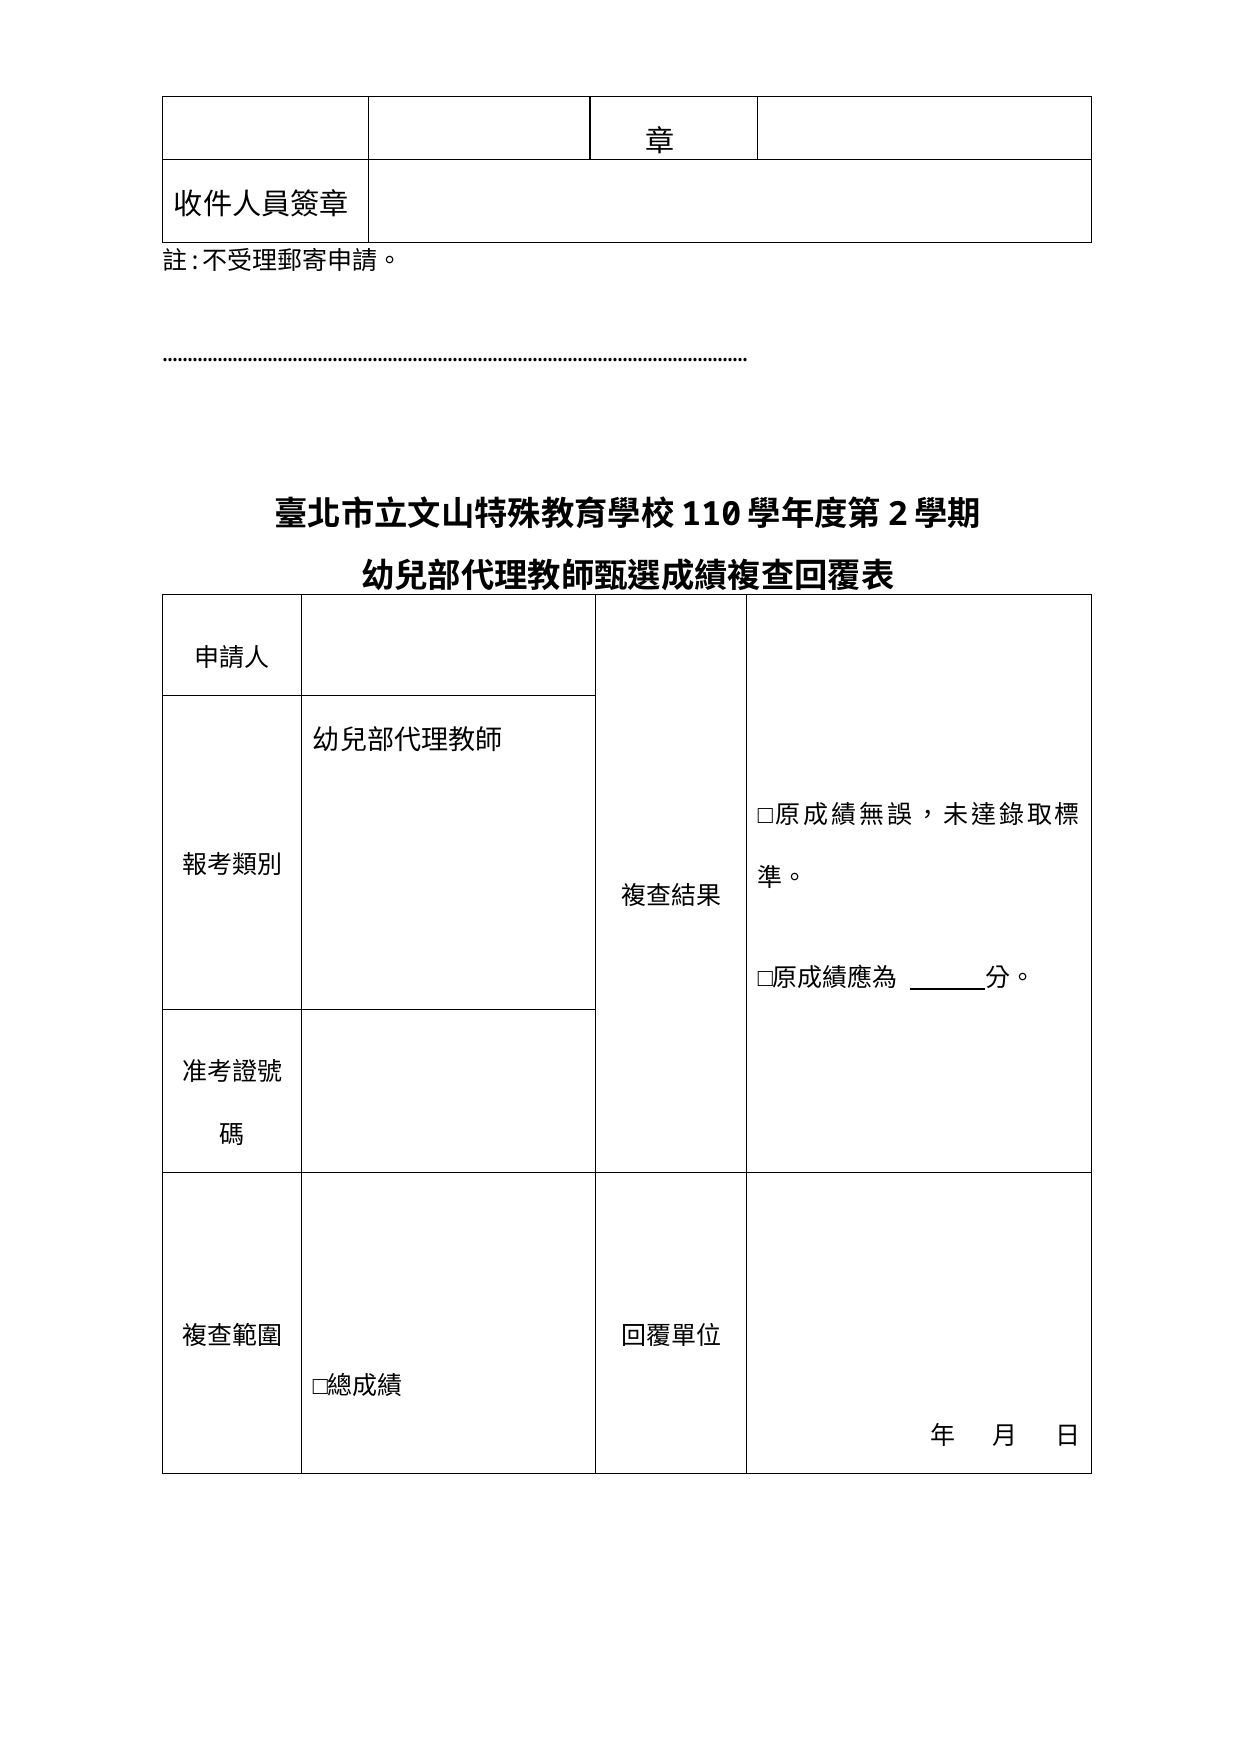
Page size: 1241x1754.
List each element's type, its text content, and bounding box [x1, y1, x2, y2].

table_cell □總成績 [302, 1173, 595, 1473]
table_cell 複查範圍 [163, 1173, 301, 1473]
table_cell 幼兒部代理教師 [302, 696, 595, 1008]
text 臺北市立文山特殊教育學校110學年度第2學期 [162, 469, 1093, 531]
table_cell [302, 1010, 595, 1172]
table_cell [369, 160, 1091, 242]
table_header □原成績無誤，未達錄取標準。 □原成績應為 分。 [747, 595, 1091, 1172]
text ……………………………………………………………………………………………………… [162, 310, 1093, 372]
table_cell 准考證號碼 [163, 1010, 301, 1172]
table_header [302, 595, 595, 695]
table_cell [163, 97, 368, 159]
table_cell 收件人員簽章 [163, 160, 368, 242]
table_cell [369, 97, 589, 159]
table_header 申請人 [163, 595, 301, 695]
text 註:不受理郵寄申請。 [162, 243, 1093, 276]
table_cell 報考類別 [163, 696, 301, 1008]
table_cell 年 月 日 [747, 1173, 1091, 1473]
table_cell 章 [591, 97, 757, 159]
text 幼兒部代理教師甄選成績複查回覆表 [162, 531, 1093, 594]
table_cell 回覆單位 [596, 1173, 746, 1473]
table_header 複查結果 [596, 595, 746, 1172]
table_cell [758, 97, 1091, 159]
